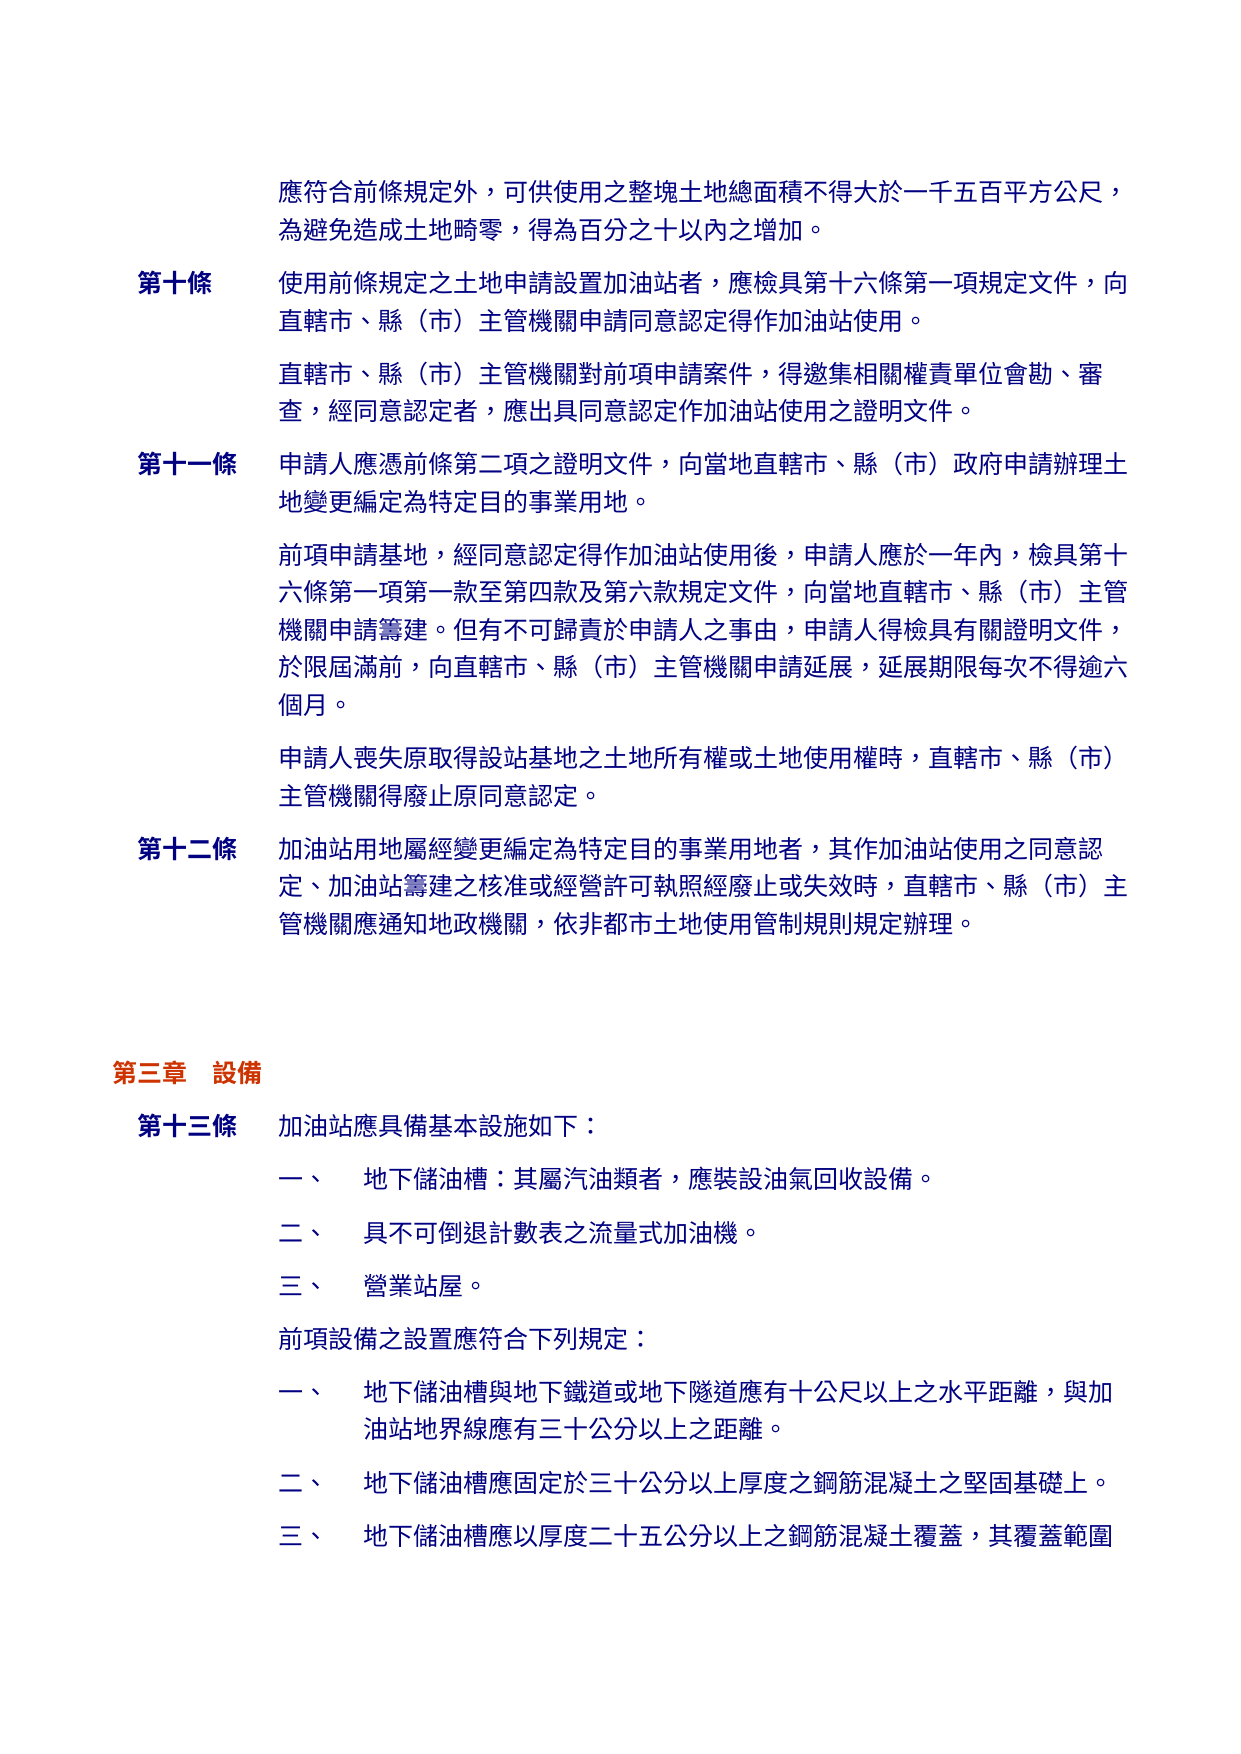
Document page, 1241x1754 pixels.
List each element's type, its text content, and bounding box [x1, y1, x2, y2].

table_cell 直轄市、縣（市）主管機關對前項申請案件，得邀集相關權責單位會勘、審查，經同意認定者，應出具同意認定作加油站使用之證明文件。 [270, 346, 1136, 436]
table_cell 地下儲油槽與地下鐵道或地下隧道應有十公尺以上之水平距離，與加油站地界線應有三十公分以上之距離。 [356, 1364, 1136, 1455]
table_cell 第十條 [104, 255, 270, 346]
table_cell 地下儲油槽：其屬汽油類者，應裝設油氣回收設備。 [356, 1152, 1136, 1205]
table_cell 第三章 設備 [104, 1045, 1136, 1098]
table_cell 三、 [270, 1258, 356, 1311]
table_cell [104, 992, 270, 1045]
table_cell [104, 527, 270, 730]
table_cell [104, 1152, 270, 1205]
table_cell 地下儲油槽應固定於三十公分以上厚度之鋼筋混凝土之堅固基礎上。 [356, 1455, 1136, 1508]
table_cell 一、 [270, 1364, 356, 1455]
table_cell [104, 1455, 270, 1508]
table_cell [104, 1364, 270, 1455]
table_cell [104, 730, 270, 821]
table_cell [104, 346, 270, 436]
table_cell 應符合前條規定外，可供使用之整塊土地總面積不得大於一千五百平方公尺，為避免造成土地畸零，得為百分之十以內之增加。 [270, 165, 1136, 255]
table_cell [104, 1311, 270, 1364]
table_cell 二、 [270, 1455, 356, 1508]
table_cell 營業站屋。 [356, 1258, 1136, 1311]
table_cell 前項設備之設置應符合下列規定： [270, 1311, 1136, 1364]
table_cell 第十二條 [104, 821, 270, 949]
table_cell 使用前條規定之土地申請設置加油站者，應檢具第十六條第一項規定文件，向直轄市、縣（市）主管機關申請同意認定得作加油站使用。 [270, 255, 1136, 346]
table_cell [356, 992, 1136, 1045]
table_cell 申請人喪失原取得設站基地之土地所有權或土地使用權時，直轄市、縣（市）主管機關得廢止原同意認定。 [270, 730, 1136, 821]
table_cell [104, 1258, 270, 1311]
table_cell 加油站用地屬經變更編定為特定目的事業用地者，其作加油站使用之同意認定、加油站籌建之核准或經營許可執照經廢止或失效時，直轄市、縣（市）主管機關應通知地政機關，依非都市土地使用管制規則規定辦理。 [270, 821, 1136, 949]
table_cell [104, 165, 270, 255]
table_cell 地下儲油槽應以厚度二十五公分以上之鋼筋混凝土覆蓋，其覆蓋範圍 [356, 1508, 1136, 1561]
table_cell 三、 [270, 1508, 356, 1561]
table_cell 申請人應憑前條第二項之證明文件，向當地直轄市、縣（市）政府申請辦理土地變更編定為特定目的事業用地。 [270, 436, 1136, 527]
table_cell 二、 [270, 1205, 356, 1258]
table_cell [104, 1205, 270, 1258]
table_cell 具不可倒退計數表之流量式加油機。 [356, 1205, 1136, 1258]
table_cell 一、 [270, 1152, 356, 1205]
table_cell 第十一條 [104, 436, 270, 527]
table_cell 前項申請基地，經同意認定得作加油站使用後，申請人應於一年內，檢具第十六條第一項第一款至第四款及第六款規定文件，向當地直轄市、縣（市）主管機關申請籌建。但有不可歸責於申請人之事由，申請人得檢具有關證明文件，於限屆滿前，向直轄市、縣（市）主管機關申請延展，延展期限每次不得逾六個月。 [270, 527, 1136, 730]
table_cell [270, 992, 356, 1045]
table_cell 第十三條 [104, 1099, 270, 1152]
table_cell 加油站應具備基本設施如下： [270, 1099, 1136, 1152]
table_cell [104, 1508, 270, 1561]
table_cell [104, 949, 1136, 992]
